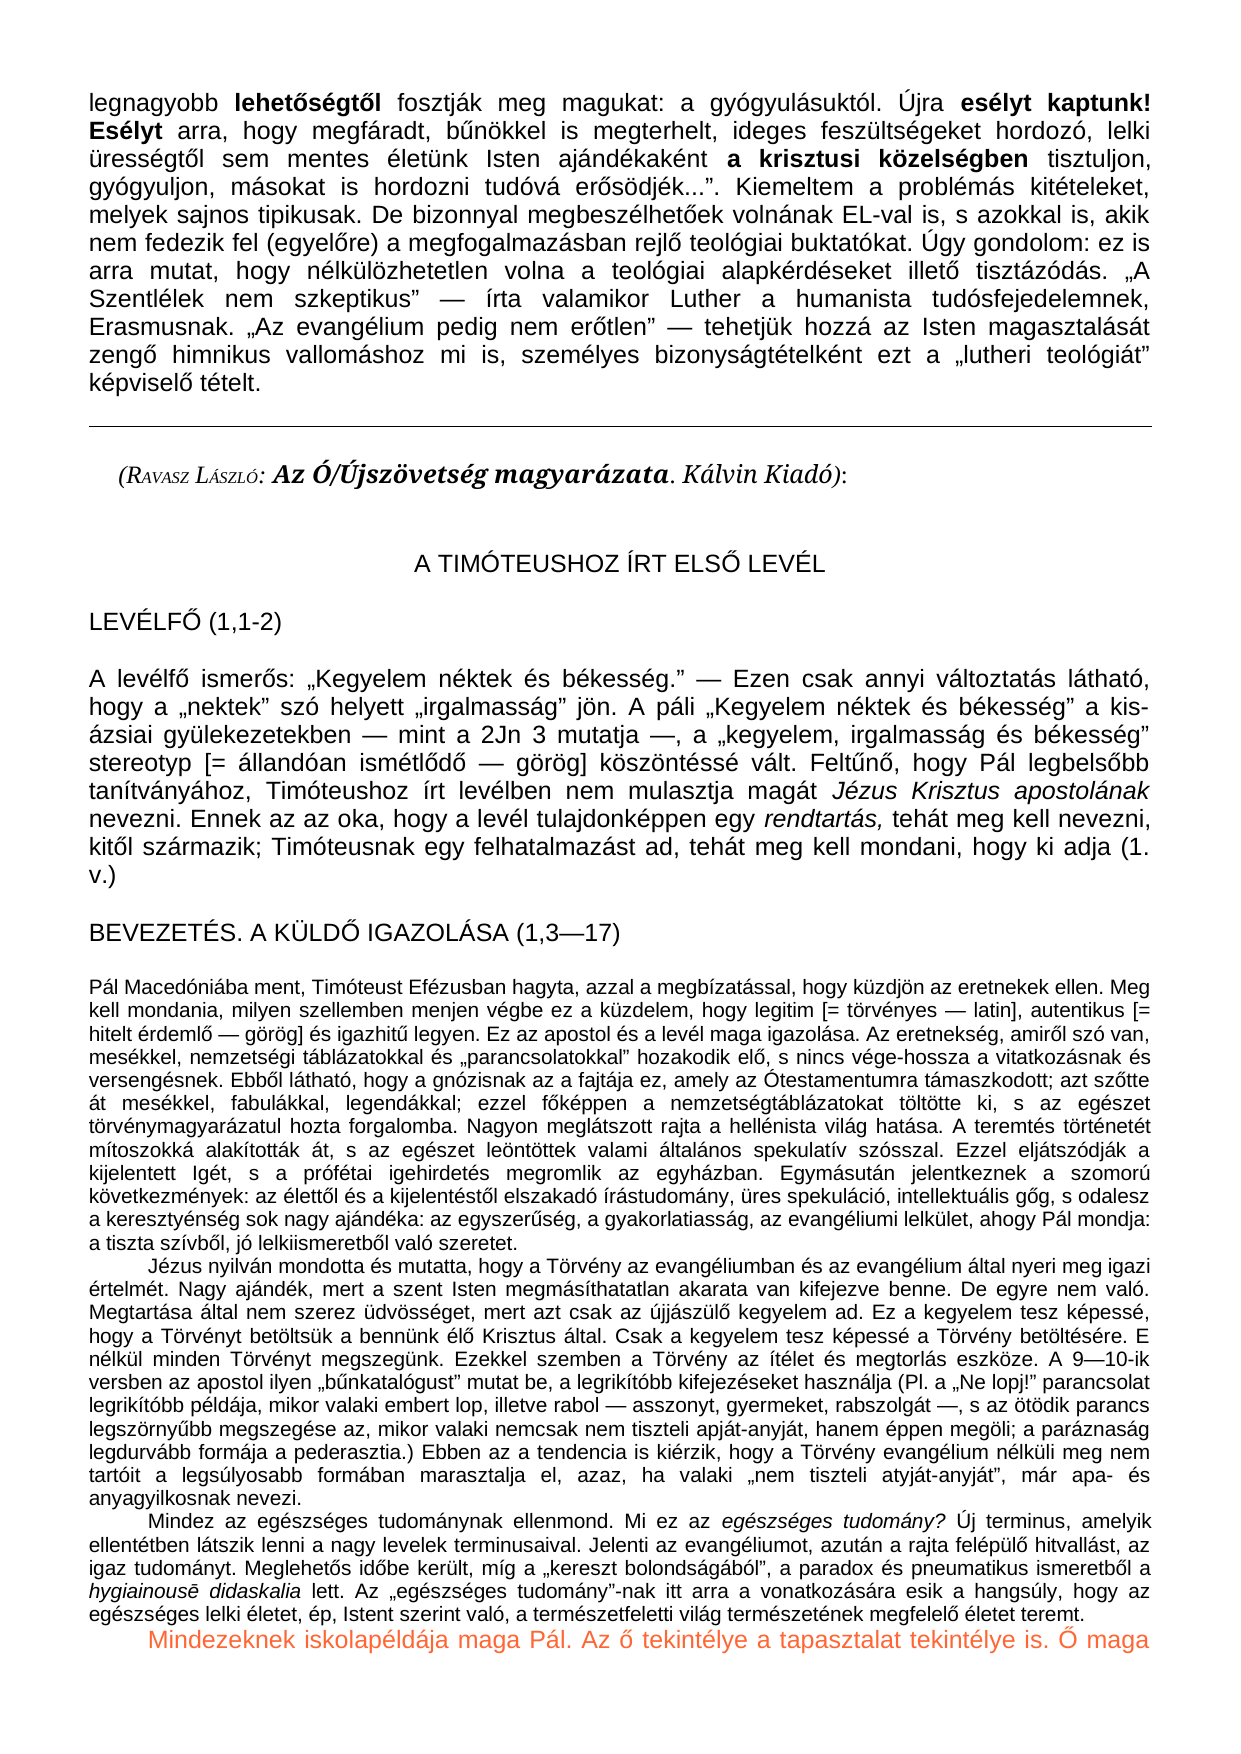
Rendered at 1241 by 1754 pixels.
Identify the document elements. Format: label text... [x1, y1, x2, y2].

text BEVEZETÉS. A KÜLDŐ IGAZOLÁSA (1,3―17) [88, 918, 1152, 946]
text legnagyobb lehetőségtől fosztják meg magukat: a gyógyulásuktól. Újra esélyt kaptunk! Esélyt arra, hogy megfáradt, bűnökkel is megterhelt, ideges feszültségeket hordozó, lelki ürességtől sem mentes életünk Isten ajándékaként a krisztusi közelségben tisztuljon, gyógyuljon, másokat is hordozni tudóvá erősödjék...”. Kiemeltem a problémás kitételeket, melyek sajnos tipikusak. De bizonnyal megbeszélhetőek volnának EL-val is, s azokkal is, akik nem fedezik fel (egyelőre) a megfogalmazásban rejlő teológiai buktatókat. Úgy gondolom: ez is arra mutat, hogy nélkülözhetetlen volna a teológiai alapkérdéseket illető tisztázódás. „A Szentlélek nem szkeptikus” ― írta valamikor Luther a humanista tudósfejedelemnek, Erasmusnak. „Az evangélium pedig nem erőtlen” ― tehetjük hozzá az Isten magasztalását zengő himnikus vallomáshoz mi is, személyes bizonyságtételként ezt a „lutheri teológiát” képviselő tételt. [88, 88, 1152, 397]
text LEVÉLFŐ (1,1-2) [88, 607, 1152, 635]
text Pál Macedóniába ment, Timóteust Efézusban hagyta, azzal a megbízatással, hogy küzdjön az eretnekek ellen. Meg kell mondania, milyen szellemben menjen végbe ez a küzdelem, hogy legitim [= törvényes — latin], autentikus [= hitelt érdemlő — görög] és igazhitű legyen. Ez az apostol és a levél maga igazolása. Az eretnekség, amiről szó van, mesékkel, nemzetségi táblázatokkal és „parancsolatokkal” hozakodik elő, s nincs vége-hossza a vitatkozásnak és versengésnek. Ebből látható, hogy a gnózisnak az a fajtája ez, amely az Ótestamentumra támaszkodott; azt szőtte át mesékkel, fabulákkal, legendákkal; ezzel főképpen a nemzetségtáblázatokat töltötte ki, s az egészet törvénymagyarázatul hozta forgalomba. Nagyon meglátszott rajta a hellénista világ hatása. A teremtés történetét mítoszokká alakították át, s az egészet leöntöttek valami általános spekulatív szósszal. Ezzel eljátszódják a kijelentett Igét, s a prófétai igehirdetés megromlik az egyházban. Egymásután jelentkeznek a szomorú következmények: az élettől és a kijelentéstől elszakadó írástudomány, üres spekuláció, intellektuális gőg, s odalesz a keresztyénség sok nagy ajándéka: az egyszerűség, a gyakorlatiasság, az evangéliumi lelkület, ahogy Pál mondja: a tiszta szívből, jó lelkiismeretből való szeretet. [88, 976, 1152, 1254]
text A TIMÓTEUSHOZ ÍRT ELSŐ LEVÉL [88, 550, 1152, 578]
text A levélfő ismerős: „Kegyelem néktek és békesség.” — Ezen csak annyi változtatás látható, hogy a „nektek” szó helyett „irgalmasság” jön. A páli „Kegyelem néktek és békesség” a kis-ázsiai gyülekezetekben — mint a 2Jn 3 mutatja —, a „kegyelem, irgalmasság és békesség” stereotyp [= állandóan ismétlődő — görög] köszöntéssé vált. Feltűnő, hogy Pál legbelsőbb tanítványához, Timóteushoz írt levélben nem mulasztja magát Jézus Krisztus apostolának nevezni. Ennek az az oka, hogy a levél tulajdonképpen egy rendtartás, tehát meg kell nevezni, kitől származik; Timóteusnak egy felhatalmazást ad, tehát meg kell mondani, hogy ki adja (1. v.) [88, 665, 1152, 889]
text Jézus nyilván mondotta és mutatta, hogy a Törvény az evangéliumban és az evangélium által nyeri meg igazi értelmét. Nagy ajándék, mert a szent Isten megmásíthatatlan akarata van kifejezve benne. De egyre nem való. Megtartása által nem szerez üdvösséget, mert azt csak az újjászülő kegyelem ad. Ez a kegyelem tesz képessé, hogy a Törvényt betöltsük a bennünk élő Krisztus által. Csak a kegyelem tesz képessé a Törvény betöltésére. E nélkül minden Törvényt megszegünk. Ezekkel szemben a Törvény az ítélet és megtorlás eszköze. A 9—10-ik versben az apostol ilyen „bűnkatalógust” mutat be, a legrikítóbb kifejezéseket használja (Pl. a „Ne lopj!” parancsolat legrikítóbb példája, mikor valaki embert lop, illetve rabol — asszonyt, gyermeket, rabszolgát —, s az ötödik parancs legszörnyűbb megszegése az, mikor valaki nemcsak nem tiszteli apját-anyját, hanem éppen megöli; a paráznaság legdurvább formája a pederasztia.) Ebben az a tendencia is kiérzik, hogy a Törvény evangélium nélküli meg nem tartóit a legsúlyosabb formában marasztalja el, azaz, ha valaki „nem tiszteli atyját-anyját”, már apa- és anyagyilkosnak nevezi. [88, 1254, 1152, 1510]
text (Ravasz László: Az Ó/Újszövetség magyarázata. Kálvin Kiadó): [88, 427, 1152, 520]
text Mindezeknek iskolapéldája maga Pál. Az ő tekintélye a tapasztalat tekintélye is. Ő maga [88, 1626, 1152, 1654]
text Mindez az egészséges tudománynak ellenmond. Mi ez az egészséges tudomány? Új terminus, amelyik ellentétben látszik lenni a nagy levelek terminusaival. Jelenti az evangéliumot, azután a rajta felépülő hitvallást, az igaz tudományt. Meglehetős időbe került, míg a „kereszt bolondságából”, a paradox és pneumatikus ismeretből a hygiainousē didaskalia lett. Az „egészséges tudomány”-nak itt arra a vonatkozására esik a hangsúly, hogy az egészséges lelki életet, ép, Istent szerint való, a természetfeletti világ természetének megfelelő életet teremt. [88, 1510, 1152, 1626]
